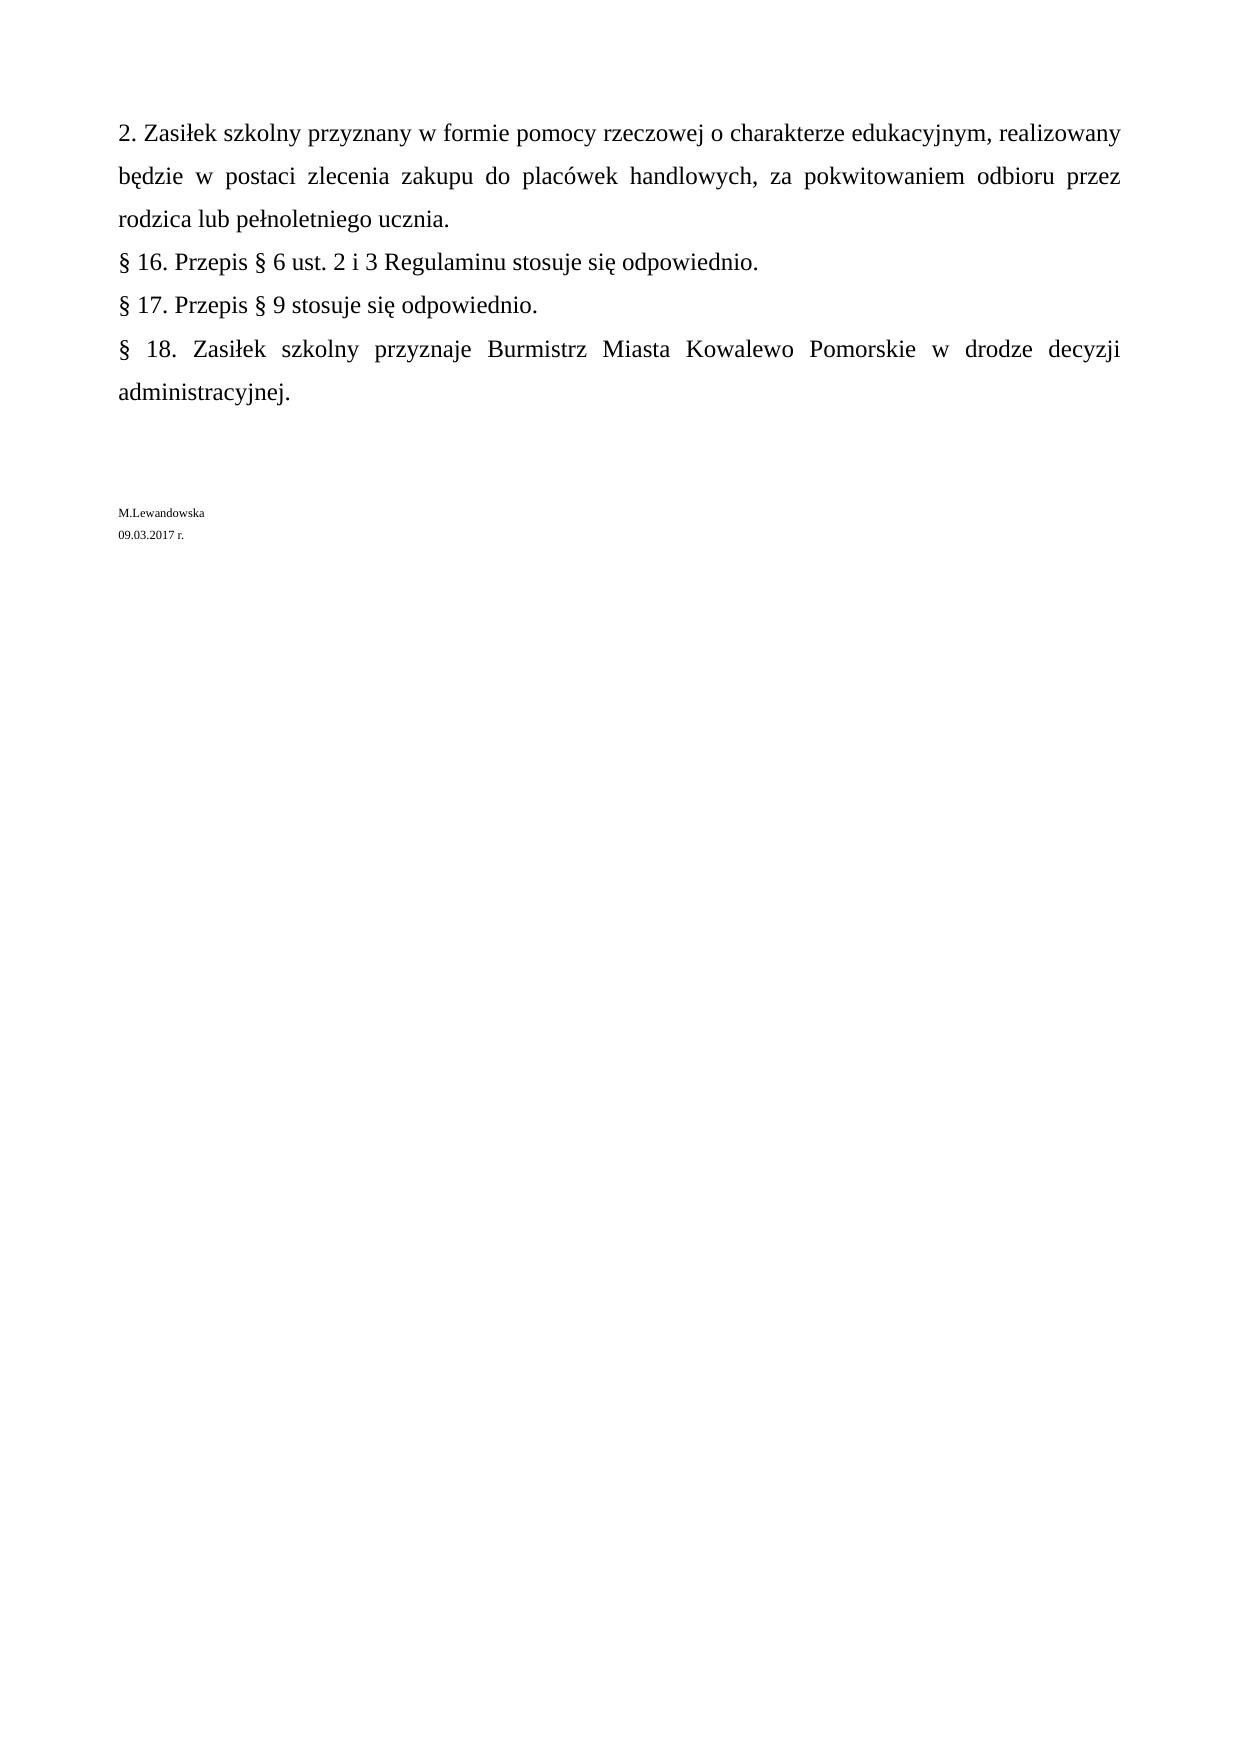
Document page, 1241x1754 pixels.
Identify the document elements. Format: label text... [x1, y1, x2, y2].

text 2. Zasiłek szkolny przyznany w formie pomocy rzeczowej o charakterze edukacyjnym, realizowany będzie w postaci zlecenia zakupu do placówek handlowych, za pokwitowaniem odbioru przez rodzica lub pełnoletniego ucznia. [118, 118, 1122, 233]
text § 18. Zasiłek szkolny przyznaje Burmistrz Miasta Kowalewo Pomorskie w drodze decyzji administracyjnej. [118, 334, 1122, 406]
text M.Lewandowska [118, 506, 1122, 521]
text 09.03.2017 r. [118, 528, 1122, 542]
text § 17. Przepis § 9 stosuje się odpowiednio. [118, 291, 1122, 319]
text § 16. Przepis § 6 ust. 2 i 3 Regulaminu stosuje się odpowiednio. [118, 247, 1122, 276]
